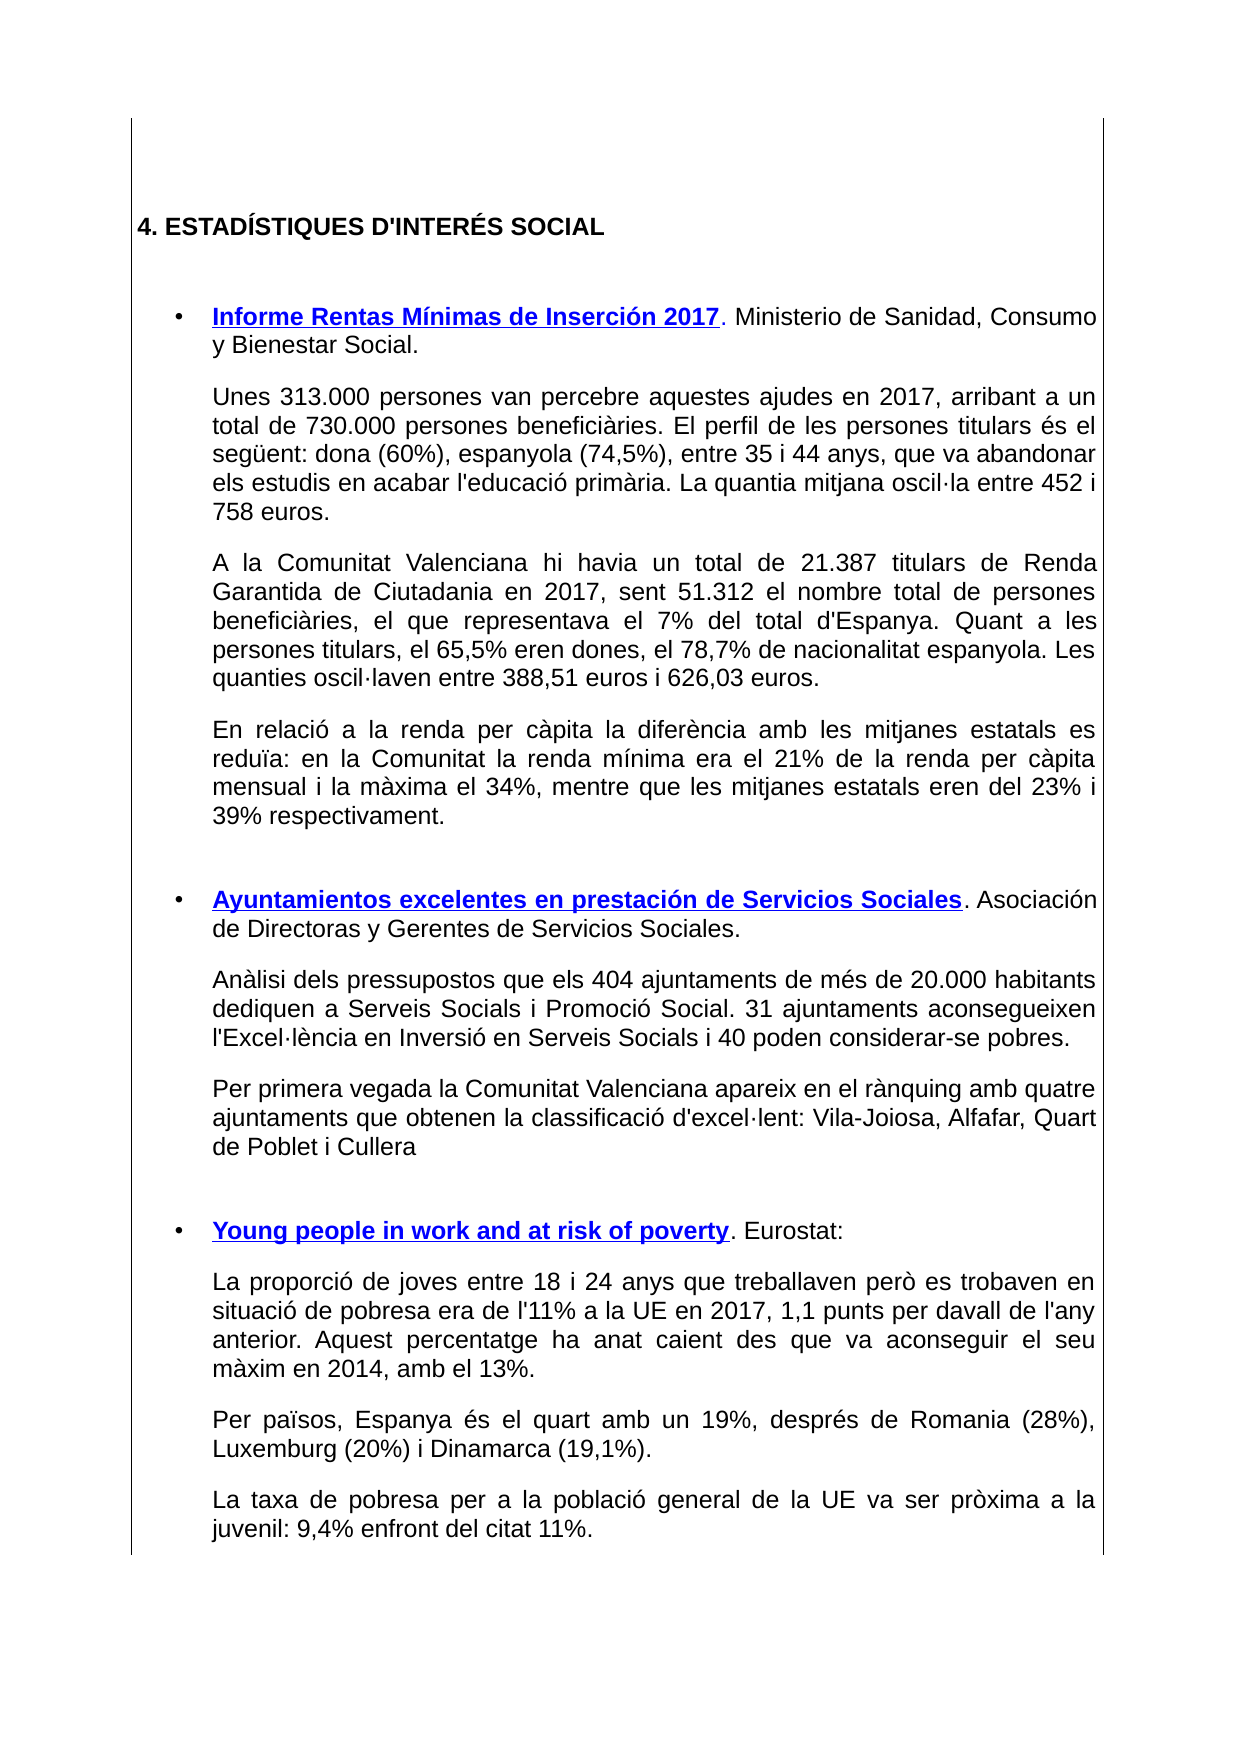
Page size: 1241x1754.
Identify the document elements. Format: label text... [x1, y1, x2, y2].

table_cell 4. ESTADÍSTIQUES D'INTERÉS SOCIAL Informe Rentas Mínimas de Inserción 2017. Ministerio de Sanidad, Consumo y Bienestar Social. Unes 313.000 persones van percebre aquestes ajudes en 2017, arribant a un total de 730.000 persones beneficiàries. El perfil de les persones titulars és el següent: dona (60%), espanyola (74,5%), entre 35 i 44 anys, que va abandonar els estudis en acabar l'educació primària. La quantia mitjana oscil·la entre 452 i 758 euros. A la Comunitat Valenciana hi havia un total de 21.387 titulars de Renda Garantida de Ciutadania en 2017, sent 51.312 el nombre total de persones beneficiàries, el que representava el 7% del total d'Espanya. Quant a les persones titulars, el 65,5% eren dones, el 78,7% de nacionalitat espanyola. Les quanties oscil·laven entre 388,51 euros i 626,03 euros. En relació a la renda per càpita la diferència amb les mitjanes estatals es reduïa: en la Comunitat la renda mínima era el 21% de la renda per càpita mensual i la màxima el 34%, mentre que les mitjanes estatals eren del 23% i 39% respectivament. Ayuntamientos excelentes en prestación de Servicios Sociales. Asociación de Directoras y Gerentes de Servicios Sociales. Anàlisi dels pressupostos que els 404 ajuntaments de més de 20.000 habitants dediquen a Serveis Socials i Promoció Social. 31 ajuntaments aconsegueixen l'Excel·lència en Inversió en Serveis Socials i 40 poden considerar-se pobres. Per primera vegada la Comunitat Valenciana apareix en el rànquing amb quatre ajuntaments que obtenen la classificació d'excel·lent: Vila-Joiosa, Alfafar, Quart de Poblet i Cullera Young people in work and at risk of poverty. Eurostat: La proporció de joves entre 18 i 24 anys que treballaven però es trobaven en situació de pobresa era de l'11% a la UE en 2017, 1,1 punts per davall de l'any anterior. Aquest percentatge ha anat caient des que va aconseguir el seu màxim en 2014, amb el 13%. Per països, Espanya és el quart amb un 19%, després de Romania (28%), Luxemburg (20%) i Dinamarca (19,1%). La taxa de pobresa per a la població general de la UE va ser pròxima a la juvenil: 9,4% enfront del citat 11%. [132, 118, 1103, 1555]
